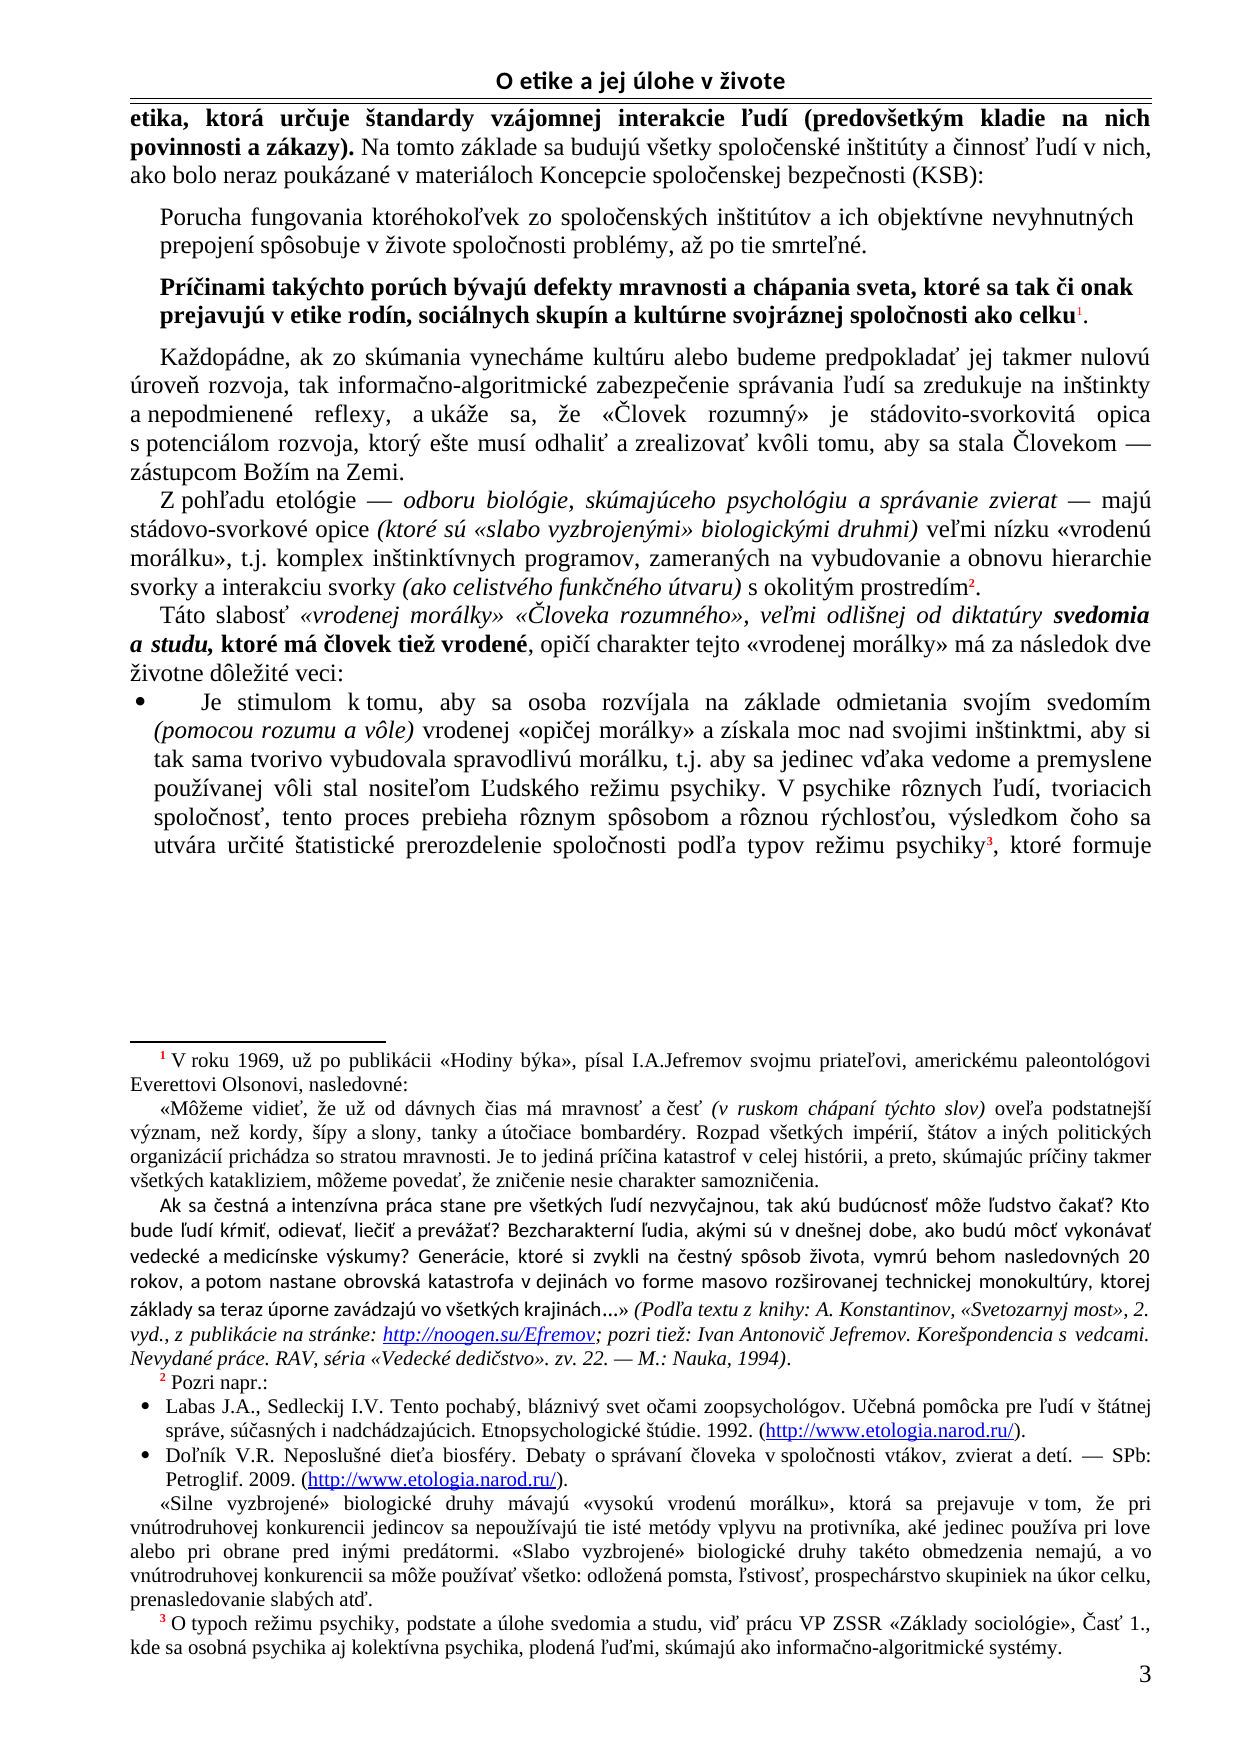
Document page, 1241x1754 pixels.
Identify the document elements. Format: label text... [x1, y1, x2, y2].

text Ak sa čestná a intenzívna práca stane pre všetkých ľudí nezvyčajnou, tak akú budúcnosť môže ľudstvo čakať? Kto bude ľudí kŕmiť, odievať, liečiť a prevážať? Bezcharakterní ľudia, akými sú v dnešnej dobe, ako budú môcť vykonávať vedecké a medicínske výskumy? Generácie, ktoré si zvykli na čestný spôsob života, vymrú behom nasledovných 20 rokov, a potom nastane obrovská katastrofa v dejinách vo forme masovo rozširovanej technickej monokultúry, ktorej základy sa teraz úporne zavádzajú vo všetkých krajinách…» (Podľa textu z knihy: A. Konstantinov, «Svetozarnyj most», 2. vyd., z publikácie na stránke: http://noogen.su/Efremov; pozri tiež: Ivan Antonovič Jefremov. Korešpondencia s vedcami. Nevydané práce. RAV, séria «Vedecké dedičstvo». zv. 22. — M.: Nauka, 1994). [130, 1192, 1152, 1370]
text V roku 1969, už po publikácii «Hodiny býka», písal I.A.Jefremov svojmu priateľovi, americkému paleontológovi Everettovi Olsonovi, nasledovné: [130, 1048, 1152, 1096]
text Príčinami takýchto porúch bývajú defekty mravnosti a chápania sveta, ktoré sa tak či onak prejavujú v etike rodín, sociálnych skupín a kultúrne svojráznej spoločnosti ako celku. [159, 272, 1134, 329]
text «Môžeme vidieť, že už od dávnych čias má mravnosť a česť (v ruskom chápaní týchto slov) oveľa podstatnejší význam, než kordy, šípy a slony, tanky a útočiace bombardéry. Rozpad všetkých impérií, štátov a iných politických organizácií prichádza so stratou mravnosti. Je to jediná príčina katastrof v celej histórii, a preto, skúmajúc príčiny takmer všetkých katakliziem, môžeme povedať, že zničenie nesie charakter samozničenia. [130, 1096, 1152, 1192]
text Pozri napr.: [130, 1370, 1152, 1394]
text Táto slabosť «vrodenej morálky» «Človeka rozumného», veľmi odlišnej od diktatúry svedomia a studu, ktoré má človek tiež vrodené, opičí charakter tejto «vrodenej morálky» má za následok dve životne dôležité veci: [130, 601, 1152, 687]
text Z pohľadu etológie — odboru biológie, skúmajúceho psychológiu a správanie zvierat — majú stádovo-svorkové opice (ktoré sú «slabo vyzbrojenými» biologickými druhmi) veľmi nízku «vrodenú morálku», t.j. komplex inštinktívnych programov, zameraných na vybudovanie a obnovu hierarchie svorky a interakciu svorky (ako celistvého funkčného útvaru) s okolitým prostredím. [130, 486, 1152, 601]
text «Silne vyzbrojené» biologické druhy mávajú «vysokú vrodenú morálku», ktorá sa prejavuje v tom, že pri vnútrodruhovej konkurencii jedincov sa nepoužívajú tie isté metódy vplyvu na protivníka, aké jedinec používa pri love alebo pri obrane pred inými predátormi. «Slabo vyzbrojené» biologické druhy takéto obmedzenia nemajú, a vo vnútrodruhovej konkurencii sa môže používať všetko: odložená pomsta, ľstivosť, prospechárstvo skupiniek na úkor celku, prenasledovanie slabých atď. [130, 1491, 1152, 1611]
list O typoch režimu psychiky, podstate a úlohe svedomia a studu, viď prácu VP ZSSR «Základy sociológie», Časť 1., kde sa osobná psychika aj kolektívna psychika, plodená ľuďmi, skúmajú ako informačno-algoritmické systémy. [130, 1611, 1152, 1659]
list Je stimulom k tomu, aby sa osoba rozvíjala na základe odmietania svojím svedomím (pomocou rozumu a vôle) vrodenej «opičej morálky» a získala moc nad svojimi inštinktmi, aby si tak sama tvorivo vybudovala spravodlivú morálku, t.j. aby sa jedinec vďaka vedome a premyslene používanej vôli stal nositeľom Ľudského režimu psychiky. V psychike rôznych ľudí, tvoriacich spoločnosť, tento proces prebieha rôznym spôsobom a rôznou rýchlosťou, výsledkom čoho sa utvára určité štatistické prerozdelenie spoločnosti podľa typov režimu psychiky, ktoré formuje [136, 687, 1152, 888]
list Labas J.A., Sedleckij I.V. Tento pochabý, bláznivý svet očami zoopsychológov. Učebná pomôcka pre ľudí v štátnej správe, súčasných i nadchádzajúcich. Etnopsychologické štúdie. 1992. (http://www.etologia.narod.ru/). [142, 1394, 1152, 1442]
text Každopádne, ak zo skúmania vynecháme kultúru alebo budeme predpokladať jej takmer nulovú úroveň rozvoja, tak informačno-algoritmické zabezpečenie správania ľudí sa zredukuje na inštinkty a nepodmienené reflexy, a ukáže sa, že «Človek rozumný» je stádovito-svorkovitá opica s potenciálom rozvoja, ktorý ešte musí odhaliť a zrealizovať kvôli tomu, aby sa stala Človekom — zástupcom Božím na Zemi. [130, 342, 1152, 486]
text Porucha fungovania ktoréhokoľvek zo spoločenských inštitútov a ich objektívne nevyhnutných prepojení spôsobuje v živote spoločnosti problémy, až po tie smrteľné. [159, 202, 1134, 259]
list Doľník V.R. Neposlušné dieťa biosféry. Debaty o správaní človeka v spoločnosti vtákov, zvierat a detí. — SPb: Petroglif. 2009. (http://www.etologia.narod.ru/). [142, 1442, 1152, 1491]
text etika, ktorá určuje štandardy vzájomnej interakcie ľudí (predovšetkým kladie na nich povinnosti a zákazy). Na tomto základe sa budujú všetky spoločenské inštitúty a činnosť ľudí v nich, ako bolo neraz poukázané v materiáloch Koncepcie spoločenskej bezpečnosti (KSB): [130, 104, 1152, 189]
